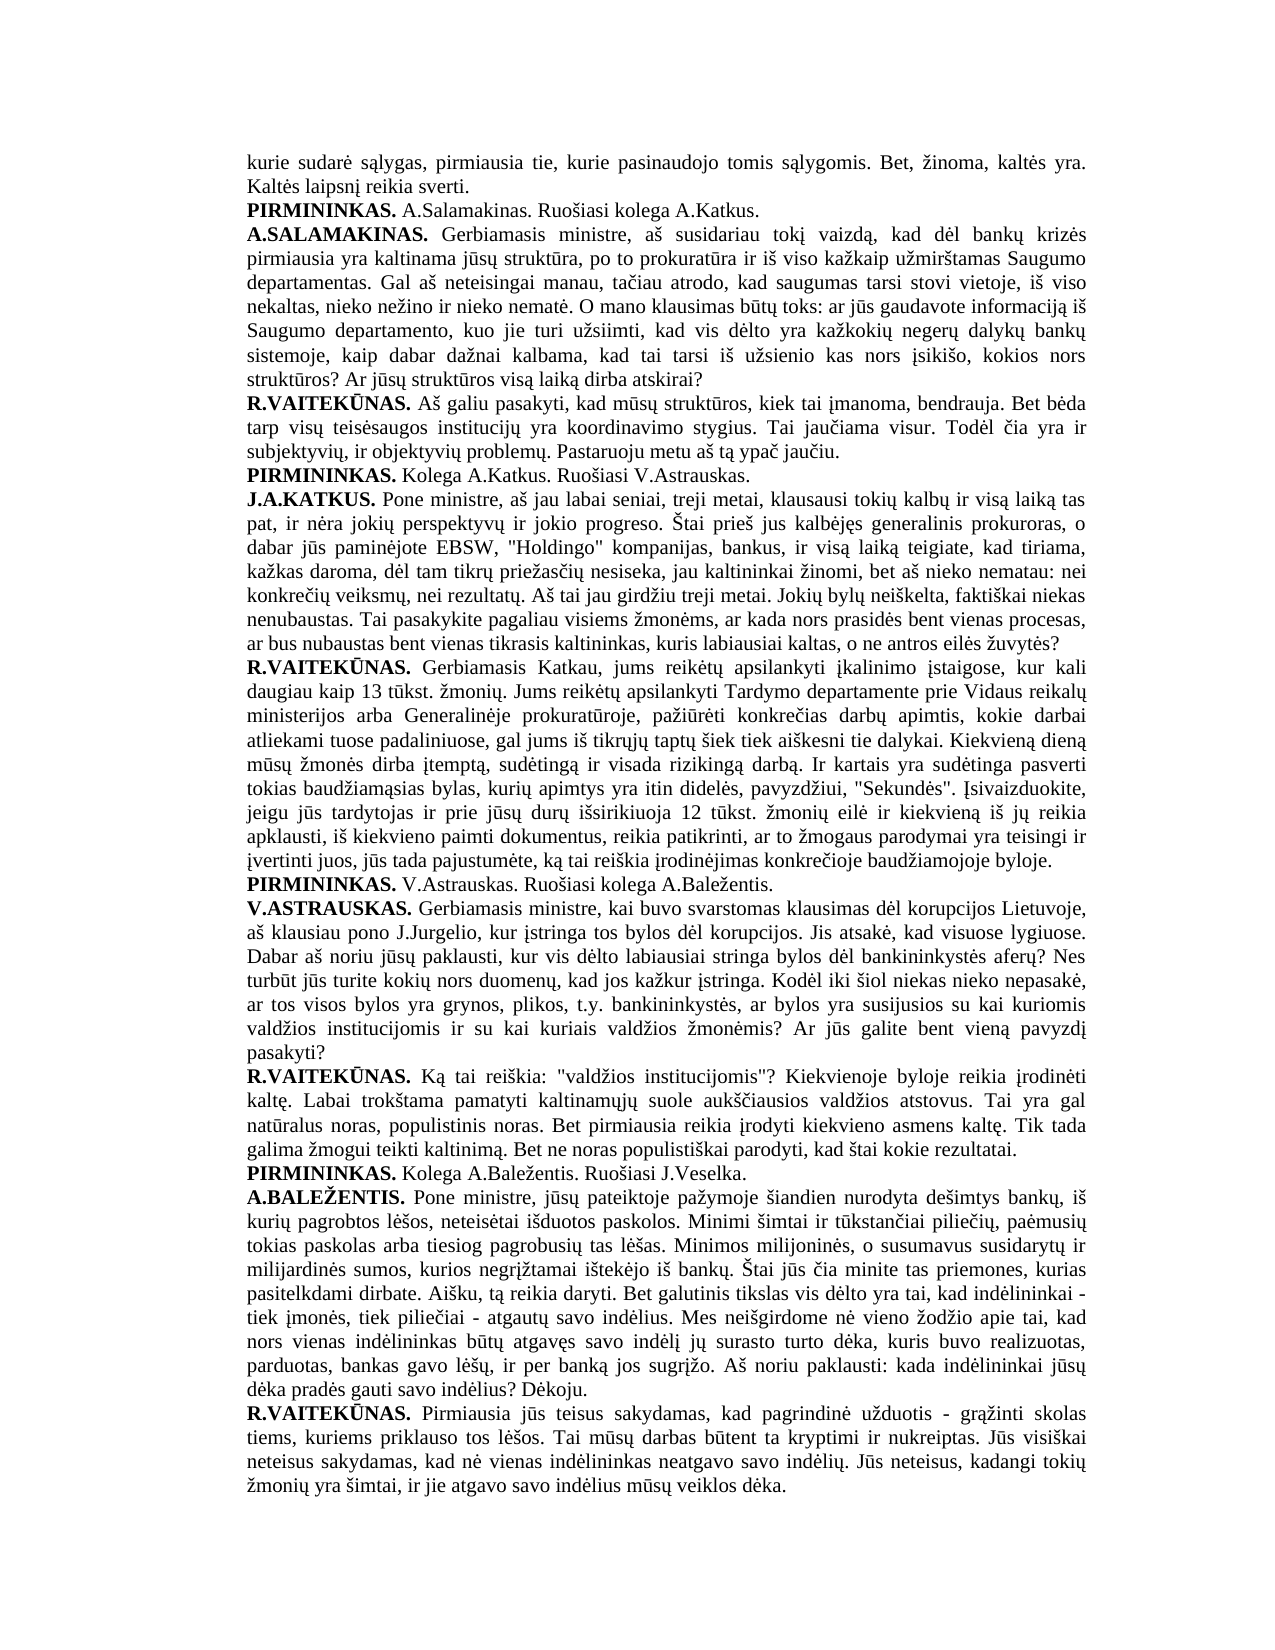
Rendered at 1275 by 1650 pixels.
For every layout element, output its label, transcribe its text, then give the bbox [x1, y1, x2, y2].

text R.VAITEKŪNAS. Pirmiausia jūs teisus sakydamas, kad pagrindinė užduotis - grąžinti skolas tiems, kuriems priklauso tos lėšos. Tai mūsų darbas būtent ta kryptimi ir nukreiptas. Jūs visiškai neteisus sakydamas, kad nė vienas indėlininkas neatgavo savo indėlių. Jūs neteisus, kadangi tokių žmonių yra šimtai, ir jie atgavo savo indėlius mūsų veiklos dėka. [247, 1401, 1087, 1497]
text A.BALEŽENTIS. Pone ministre, jūsų pateiktoje pažymoje šiandien nurodyta dešimtys bankų, iš kurių pagrobtos lėšos, neteisėtai išduotos paskolos. Minimi šimtai ir tūkstančiai piliečių, paėmusių tokias paskolas arba tiesiog pagrobusių tas lėšas. Minimos milijoninės, o susumavus susidarytų ir milijardinės sumos, kurios negrįžtamai ištekėjo iš bankų. Štai jūs čia minite tas priemones, kurias pasitelkdami dirbate. Aišku, tą reikia daryti. Bet galutinis tikslas vis dėlto yra tai, kad indėlininkai - tiek įmonės, tiek piliečiai - atgautų savo indėlius. Mes neišgirdome nė vieno žodžio apie tai, kad nors vienas indėlininkas būtų atgavęs savo indėlį jų surasto turto dėka, kuris buvo realizuotas, parduotas, bankas gavo lėšų, ir per banką jos sugrįžo. Aš noriu paklausti: kada indėlininkai jūsų dėka pradės gauti savo indėlius? Dėkoju. [247, 1185, 1087, 1401]
text PIRMININKAS. Kolega A.Katkus. Ruošiasi V.Astrauskas. [247, 463, 1087, 487]
text PIRMININKAS. V.Astrauskas. Ruošiasi kolega A.Baležentis. [247, 872, 1087, 896]
text PIRMININKAS. A.Salamakinas. Ruošiasi kolega A.Katkus. [247, 198, 1087, 222]
text R.VAITEKŪNAS. Aš galiu pasakyti, kad mūsų struktūros, kiek tai įmanoma, bendrauja. Bet bėda tarp visų teisėsaugos institucijų yra koordinavimo stygius. Tai jaučiama visur. Todėl čia yra ir subjektyvių, ir objektyvių problemų. Pastaruoju metu aš tą ypač jaučiu. [247, 391, 1087, 463]
text R.VAITEKŪNAS. Gerbiamasis Katkau, jums reikėtų apsilankyti įkalinimo įstaigose, kur kali daugiau kaip 13 tūkst. žmonių. Jums reikėtų apsilankyti Tardymo departamente prie Vidaus reikalų ministerijos arba Generalinėje prokuratūroje, pažiūrėti konkrečias darbų apimtis, kokie darbai atliekami tuose padaliniuose, gal jums iš tikrųjų taptų šiek tiek aiškesni tie dalykai. Kiekvieną dieną mūsų žmonės dirba įtemptą, sudėtingą ir visada rizikingą darbą. Ir kartais yra sudėtinga pasverti tokias baudžiamąsias bylas, kurių apimtys yra itin didelės, pavyzdžiui, "Sekundės". Įsivaizduokite, jeigu jūs tardytojas ir prie jūsų durų išsirikiuoja 12 tūkst. žmonių eilė ir kiekvieną iš jų reikia apklausti, iš kiekvieno paimti dokumentus, reikia patikrinti, ar to žmogaus parodymai yra teisingi ir įvertinti juos, jūs tada pajustumėte, ką tai reiškia įrodinėjimas konkrečioje baudžiamojoje byloje. [247, 655, 1087, 872]
text V.ASTRAUSKAS. Gerbiamasis ministre, kai buvo svarstomas klausimas dėl korupcijos Lietuvoje, aš klausiau pono J.Jurgelio, kur įstringa tos bylos dėl korupcijos. Jis atsakė, kad visuose lygiuose. Dabar aš noriu jūsų paklausti, kur vis dėlto labiausiai stringa bylos dėl bankininkystės aferų? Nes turbūt jūs turite kokių nors duomenų, kad jos kažkur įstringa. Kodėl iki šiol niekas nieko nepasakė, ar tos visos bylos yra grynos, plikos, t.y. bankininkystės, ar bylos yra susijusios su kai kuriomis valdžios institucijomis ir su kai kuriais valdžios žmonėmis? Ar jūs galite bent vieną pavyzdį pasakyti? [247, 896, 1087, 1064]
text PIRMININKAS. Kolega A.Baležentis. Ruošiasi J.Veselka. [247, 1161, 1087, 1185]
text kurie sudarė sąlygas, pirmiausia tie, kurie pasinaudojo tomis sąlygomis. Bet, žinoma, kaltės yra. Kaltės laipsnį reikia sverti. [247, 150, 1087, 198]
text J.A.KATKUS. Pone ministre, aš jau labai seniai, treji metai, klausausi tokių kalbų ir visą laiką tas pat, ir nėra jokių perspektyvų ir jokio progreso. Štai prieš jus kalbėjęs generalinis prokuroras, o dabar jūs paminėjote EBSW, "Holdingo" kompanijas, bankus, ir visą laiką teigiate, kad tiriama, kažkas daroma, dėl tam tikrų priežasčių nesiseka, jau kaltininkai žinomi, bet aš nieko nematau: nei konkrečių veiksmų, nei rezultatų. Aš tai jau girdžiu treji metai. Jokių bylų neiškelta, faktiškai niekas nenubaustas. Tai pasakykite pagaliau visiems žmonėms, ar kada nors prasidės bent vienas procesas, ar bus nubaustas bent vienas tikrasis kaltininkas, kuris labiausiai kaltas, o ne antros eilės žuvytės? [247, 487, 1087, 655]
text R.VAITEKŪNAS. Ką tai reiškia: "valdžios institucijomis"? Kiekvienoje byloje reikia įrodinėti kaltę. Labai trokštama pamatyti kaltinamųjų suole aukščiausios valdžios atstovus. Tai yra gal natūralus noras, populistinis noras. Bet pirmiausia reikia įrodyti kiekvieno asmens kaltę. Tik tada galima žmogui teikti kaltinimą. Bet ne noras populistiškai parodyti, kad štai kokie rezultatai. [247, 1064, 1087, 1161]
text A.SALAMAKINAS. Gerbiamasis ministre, aš susidariau tokį vaizdą, kad dėl bankų krizės pirmiausia yra kaltinama jūsų struktūra, po to prokuratūra ir iš viso kažkaip užmirštamas Saugumo departamentas. Gal aš neteisingai manau, tačiau atrodo, kad saugumas tarsi stovi vietoje, iš viso nekaltas, nieko nežino ir nieko nematė. O mano klausimas būtų toks: ar jūs gaudavote informaciją iš Saugumo departamento, kuo jie turi užsiimti, kad vis dėlto yra kažkokių negerų dalykų bankų sistemoje, kaip dabar dažnai kalbama, kad tai tarsi iš užsienio kas nors įsikišo, kokios nors struktūros? Ar jūsų struktūros visą laiką dirba atskirai? [247, 222, 1087, 391]
